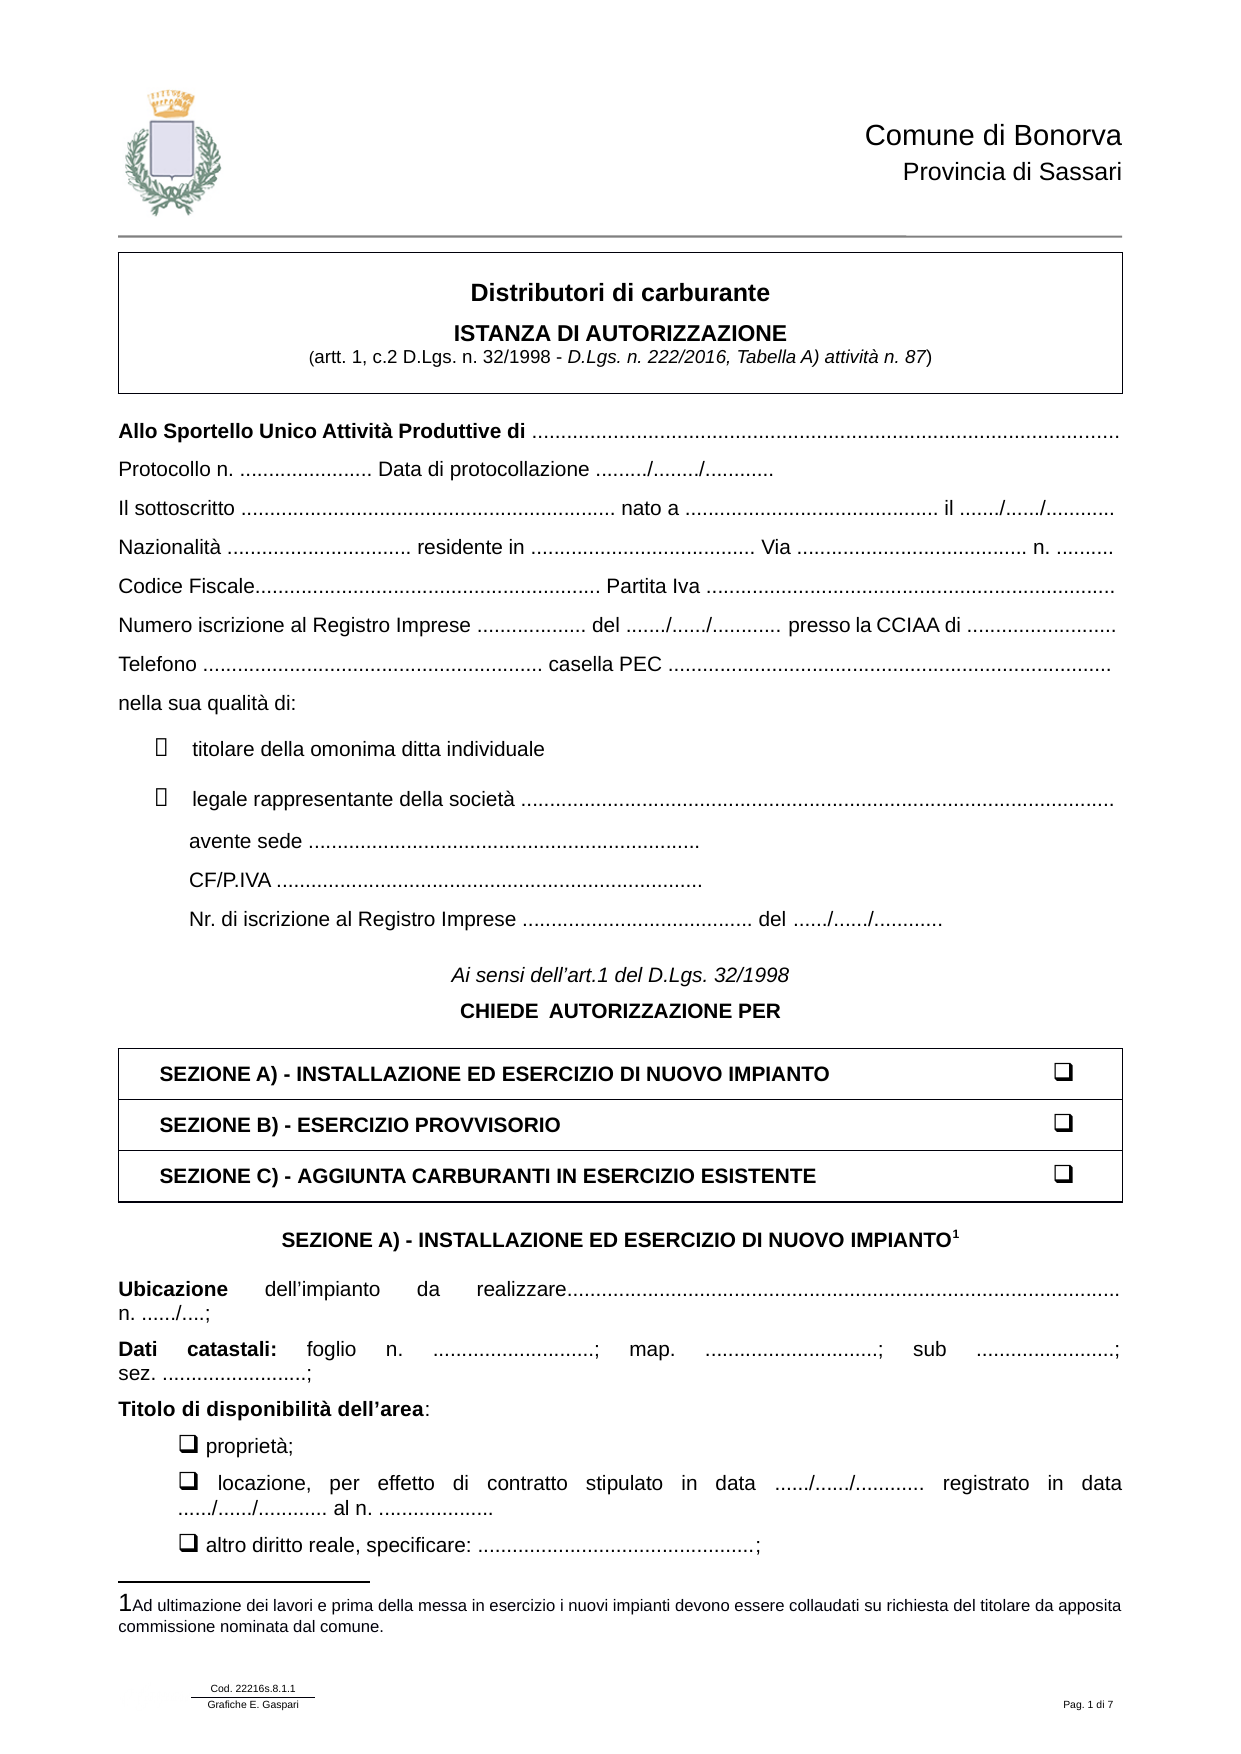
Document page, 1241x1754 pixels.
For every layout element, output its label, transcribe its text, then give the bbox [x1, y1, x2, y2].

text Protocollo n. ....................... Data di protocollazione ........./......../............ [118, 457, 1122, 481]
text Provincia di Sassari [224, 157, 1122, 185]
text Nazionalità ................................ residente in ....................................... Via ........................................ n. .......... [118, 535, 1122, 559]
text  proprietà; [177, 1434, 1122, 1459]
text Numero iscrizione al Registro Imprese ................... del ......./....../............ presso la CCIAA di .......................... [118, 613, 1122, 637]
text CF/P.IVA .......................................................................... [189, 868, 1122, 892]
text Il sottoscritto ................................................................. nato a ............................................ il ......./....../............ [118, 496, 1122, 520]
text  locazione, per effetto di contratto stipulato in data ....../....../............ registrato in data ....../....../............ al n. .................... [177, 1471, 1122, 1520]
table_header SEZIONE A) - INSTALLAZIONE ED ESERCIZIO DI NUOVO IMPIANTO  [119, 1049, 1122, 1099]
text Dati catastali: foglio n. ............................; map. ..............................; sub ........................; sez. .........................; [118, 1337, 1122, 1385]
text Titolo di disponibilità dell’area: [118, 1397, 1122, 1421]
text Nr. di iscrizione al Registro Imprese ........................................ del ....../....../............ [189, 907, 1122, 931]
text Telefono ........................................................... casella PEC ............................................................................. [118, 652, 1122, 676]
text Ad ultimazione dei lavori e prima della messa in esercizio i nuovi impianti devono essere collaudati su richiesta del titolare da apposita commissione nominata dal comune. [118, 1588, 1122, 1636]
text avente sede .................................................................... [189, 829, 1122, 853]
text nella sua qualità di: [118, 690, 1122, 714]
text CHIEDE AUTORIZZAZIONE PER [118, 999, 1123, 1023]
text  titolare della omonima ditta individuale [153, 729, 1122, 763]
text  altro diritto reale, specificare: ................................................; [177, 1533, 1122, 1558]
table_header Distributori di carburante ISTANZA DI AUTORIZZAZIONE (artt. 1, c.2 D.Lgs. n. 32/1998 - D.Lgs. n. 222/2016, Tabella A) attività n. 87) [119, 253, 1122, 392]
subtitle Ai sensi dell’art.1 del D.Lgs. 32/1998 [118, 963, 1123, 987]
text Ubicazione dell’impianto da realizzare................................................................................................ n. ....../....; [118, 1276, 1122, 1324]
text  legale rappresentante della società ....................................................................................................... [153, 779, 1122, 813]
text Allo Sportello Unico Attività Produttive di [118, 418, 1122, 442]
table_cell SEZIONE B) - ESERCIZIO PROVVISORIO  [119, 1100, 1122, 1150]
text SEZIONE A) - INSTALLAZIONE ED ESERCIZIO DI NUOVO IMPIANTO [118, 1227, 1122, 1251]
table_cell SEZIONE C) - AGGIUNTA CARBURANTI IN ESERCIZIO ESISTENTE  [119, 1151, 1122, 1201]
picture [122, 87, 224, 219]
text Codice Fiscale............................................................ Partita Iva ....................................................................... [118, 574, 1122, 598]
text Comune di Bonorva [224, 118, 1122, 152]
